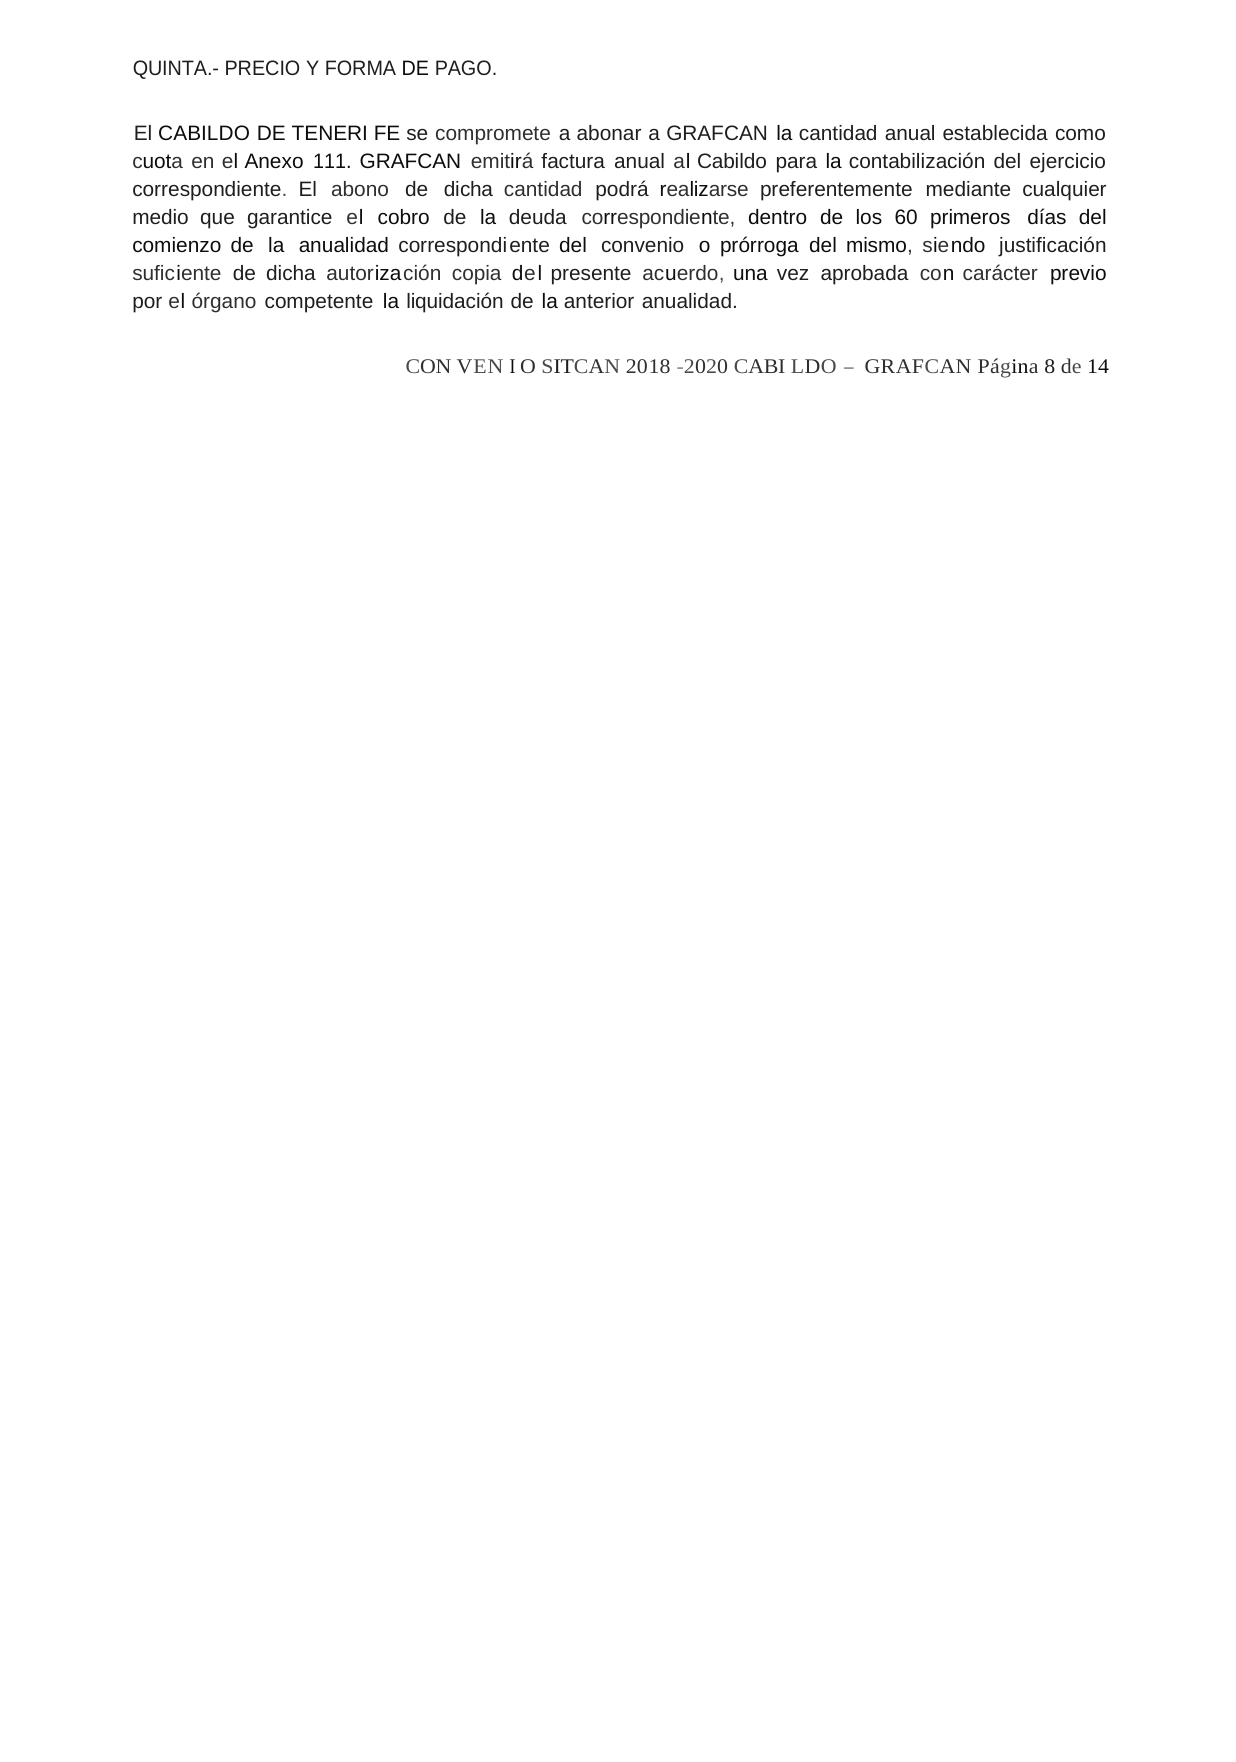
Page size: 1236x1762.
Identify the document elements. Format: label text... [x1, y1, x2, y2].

text QUINTA.- PRECIO Y FORMA DE PAGO. [133, 56, 1142, 80]
text CON VEN I O SITCAN 2018 -2020 CABI LDO - GRAFCAN Página 8 de 14 [0, 354, 1109, 378]
text El CABILDO DE TENERI FE se compromete a abonar a GRAFCAN la cantidad anual establecida como cuota en el Anexo 111. GRAFCAN emitirá factura anual al Cabildo para la contabilización del ejercicio correspondiente. El abono de dicha cantidad podrá realizarse preferentemente mediante cualquier medio que garantice el cobro de la deuda correspondiente, dentro de los 60 primeros días del comienzo de la anualidad correspondiente del convenio o prórroga del mismo, siendo justificación suficiente de dicha autorización copia del presente acuerdo, una vez aprobada con carácter previo por el órgano competente la liquidación de la anterior anualidad. [132, 121, 1107, 313]
